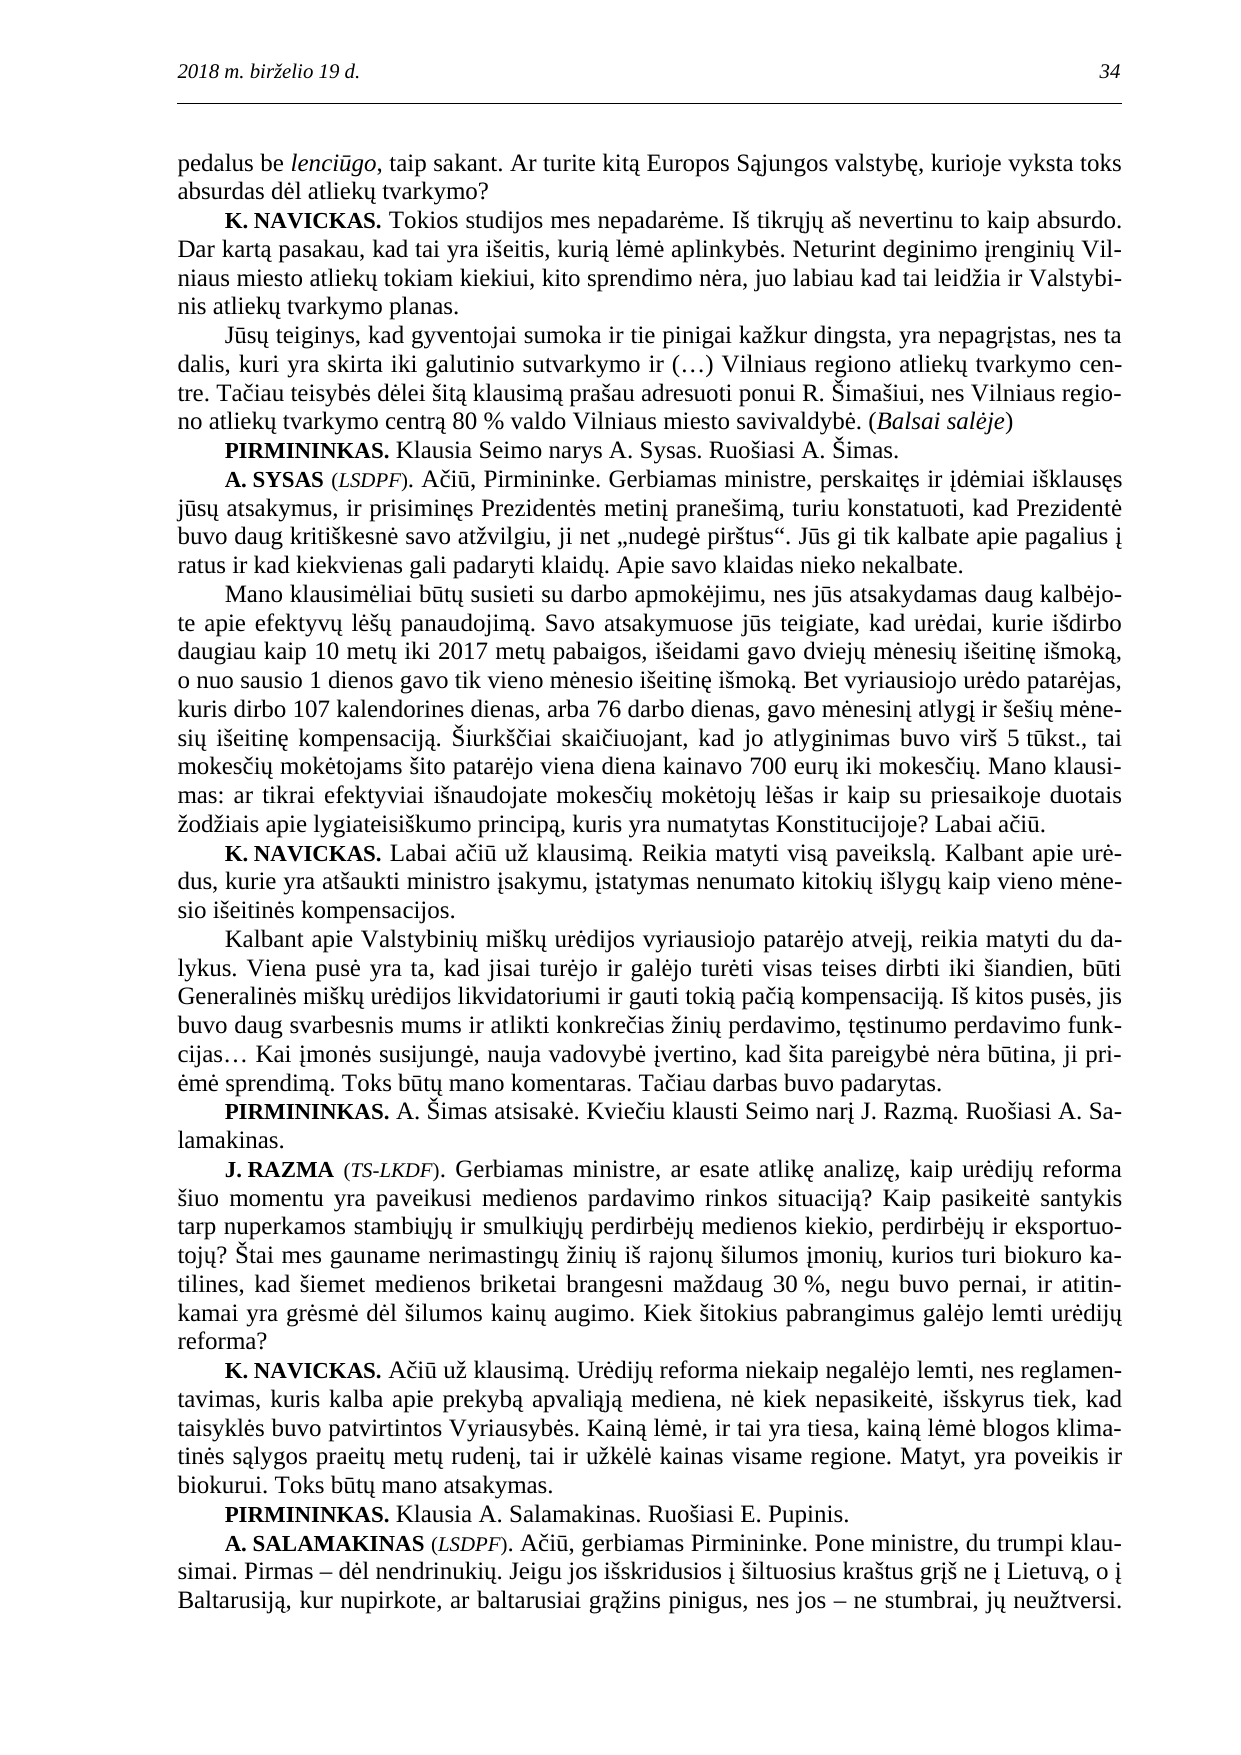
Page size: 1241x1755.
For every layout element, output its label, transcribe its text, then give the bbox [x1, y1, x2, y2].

text K. NAVICKAS. To­kios stu­di­jos mes ne­pa­da­rė­me. Iš tik­rų­jų aš ne­ver­ti­nu to kaip ab­sur­do. Dar kar­tą pa­sa­kau, kad tai yra iš­ei­tis, ku­rią lė­mė ap­lin­ky­bės. Ne­tu­rint de­gi­ni­mo įren­gi­nių Vil­niaus mies­to at­lie­kų to­kiam kie­kiui, ki­to spren­di­mo nė­ra, juo la­biau kad tai lei­džia ir Vals­ty­bi­nis at­lie­kų tvar­ky­mo pla­nas. [177, 205, 1122, 320]
text K. NAVICKAS. Ačiū už klau­si­mą. Urė­di­jų re­for­ma nie­kaip ne­ga­lė­jo lem­ti, nes reg­la­men­ta­vi­mas, ku­ris kal­ba apie pre­ky­bą ap­va­li­ą­ją me­die­na, nė kiek ne­pa­si­kei­tė, iš­sky­rus tiek, kad tai­syk­lės bu­vo pa­tvir­tin­tos Vy­riau­sy­bės. Kai­ną lė­mė, ir tai yra tie­sa, kai­ną lė­mė blo­gos kli­ma­ti­nės są­ly­gos pra­ei­tų me­tų ru­de­nį, tai ir už­kė­lė kai­nas vi­sa­me re­gio­ne. Ma­tyt, yra po­vei­kis ir bio­ku­rui. Toks bū­tų ma­no at­sa­ky­mas. [177, 1355, 1122, 1499]
text Kal­bant apie Vals­ty­bi­nių miš­kų urė­di­jos vy­riau­sio­jo pa­ta­rė­jo at­ve­jį, rei­kia ma­ty­ti du da­ly­kus. Vie­na pu­sė yra ta, kad ji­sai tu­rė­jo ir ga­lė­jo tu­rė­ti vi­sas tei­ses dirb­ti iki šian­dien, bū­ti Ge­ne­ra­li­nės miš­kų urė­di­jos lik­vi­da­to­riu­mi ir gau­ti to­kią pa­čią kom­pen­sa­ci­ją. Iš ki­tos pu­sės, jis bu­vo daug svar­bes­nis mums ir at­lik­ti kon­kre­čias ži­nių per­da­vi­mo, tęs­ti­nu­mo per­da­vi­mo funk­ci­jas… Kai įmo­nės su­si­jun­gė, nau­ja va­do­vy­bė įver­ti­no, kad ši­ta pa­rei­gy­bė nė­ra bū­ti­na, ji pri­ėmė spren­di­mą. Toks bū­tų ma­no ko­men­ta­ras. Ta­čiau dar­bas bu­vo pa­da­ry­tas. [177, 924, 1122, 1096]
text PIRMININKAS. Klau­sia A. Sa­la­ma­ki­nas. Ruo­šia­si E. Pu­pi­nis. [177, 1499, 1122, 1528]
text pe­da­lus be len­ciū­go, taip sa­kant. Ar tu­ri­te ki­tą Eu­ro­pos Są­jun­gos vals­ty­bę, ku­rio­je vyks­ta toks ab­sur­das dėl at­lie­kų tvar­ky­mo? [177, 148, 1122, 205]
text Ma­no klau­si­mė­liai bū­tų su­sie­ti su dar­bo ap­mo­kė­ji­mu, nes jūs at­sa­ky­da­mas daug kal­bė­jo­te apie efek­ty­vų lė­šų pa­nau­do­ji­mą. Sa­vo at­sa­ky­muo­se jūs tei­gia­te, kad urė­dai, ku­rie iš­dir­bo dau­giau kaip 10 me­tų iki 2017 me­tų pa­bai­gos, iš­ei­da­mi ga­vo dvie­jų mė­ne­sių iš­ei­ti­nę iš­mo­ką, o nuo sau­sio 1 die­nos ga­vo tik vie­no mė­ne­sio iš­ei­ti­nę iš­mo­ką. Bet vy­riau­sio­jo urė­do pa­ta­rė­jas, ku­ris dir­bo 107 ka­len­do­ri­nes die­nas, ar­ba 76 dar­bo die­nas, ga­vo mė­ne­si­nį at­ly­gį ir še­šių mė­ne­sių iš­ei­ti­nę kom­pen­sa­ci­ją. Šiurkš­čiai skai­čiuo­jant, kad jo at­ly­gi­ni­mas bu­vo virš 5 tūkst., tai mo­kes­čių mo­kė­to­jams ši­to pa­ta­rė­jo vie­na die­na kai­na­vo 700 eu­rų iki mo­kes­čių. Ma­no klau­si­mas: ar tik­rai efek­ty­viai iš­nau­do­ja­te mo­kes­čių mo­kė­to­jų lė­šas ir kaip su prie­sai­ko­je duo­tais žo­džiais apie ly­gia­tei­siš­ku­mo prin­ci­pą, ku­ris yra nu­ma­ty­tas Kon­sti­tu­ci­jo­je? La­bai ačiū. [177, 579, 1122, 838]
text Jū­sų tei­gi­nys, kad gy­ven­to­jai su­mo­ka ir tie pi­ni­gai kaž­kur dings­ta, yra ne­pa­grįs­tas, nes ta da­lis, ku­ri yra skir­ta iki ga­lu­ti­nio su­tvar­ky­mo ir (…) Vil­niaus re­gio­no at­lie­kų tvar­ky­mo cen­tre. Ta­čiau tei­sy­bės dė­lei ši­tą klau­si­mą pra­šau ad­re­suo­ti po­nui R. Ši­ma­šiui, nes Vil­niaus re­gio­no at­lie­kų tvar­ky­mo cen­trą 80 % val­do Vil­niaus mies­to sa­vi­val­dy­bė. (Bal­sai sa­lė­je) [177, 320, 1122, 435]
text PIRMININKAS. A. Ši­mas at­si­sa­kė. Kvie­čiu klaus­ti Sei­mo na­rį J. Raz­mą. Ruo­šia­si A. Sa­la­ma­ki­nas. [177, 1096, 1122, 1154]
text K. NAVICKAS. La­bai ačiū už klau­si­mą. Rei­kia ma­ty­ti vi­są pa­veiks­lą. Kal­bant apie urė­dus, ku­rie yra at­šauk­ti mi­nist­ro įsa­ky­mu, įsta­ty­mas ne­nu­ma­to ki­to­kių iš­ly­gų kaip vie­no mė­ne­sio iš­ei­ti­nės kom­pen­sa­ci­jos. [177, 838, 1122, 924]
text PIRMININKAS. Klau­sia Sei­mo na­rys A. Sy­sas. Ruo­šia­si A. Ši­mas. [177, 435, 1122, 464]
text A. SALAMAKINAS (LSDPF). Ačiū, ger­bia­mas Pir­mi­nin­ke. Po­ne mi­nist­re, du trum­pi klau­si­mai. Pir­mas – dėl nen­dri­nu­kių. Jei­gu jos iš­skri­du­sios į šil­tuo­sius kraš­tus grįš ne į Lie­tu­vą, o į Bal­ta­ru­si­ją, kur nu­pir­ko­te, ar bal­ta­ru­siai grą­žins pi­ni­gus, nes jos – ne stumb­rai, jų ne­už­tver­si. [177, 1528, 1122, 1614]
text J. RAZMA (TS-LKDF). Ger­bia­mas mi­nist­re, ar esa­te at­li­kę ana­li­zę, kaip urė­di­jų re­for­ma šiuo mo­men­tu yra pa­vei­ku­si me­die­nos par­da­vi­mo rin­kos si­tu­a­ci­ją? Kaip pa­si­kei­tė san­ty­kis tarp nu­per­ka­mos stam­bių­jų ir smul­kių­jų per­dir­bė­jų me­die­nos kie­kio, per­dir­bė­jų ir eks­por­tuo­to­jų? Štai mes gau­na­me ne­ri­mas­tin­gų ži­nių iš ra­jo­nų ši­lu­mos įmo­nių, ku­rios tu­ri bio­ku­ro ka­tili­nes, kad šie­met me­die­nos bri­ke­tai bran­ges­ni maž­daug 30 %, ne­gu bu­vo per­nai, ir ati­tin­kamai yra grės­mė dėl ši­lu­mos kai­nų au­gi­mo. Kiek ši­to­kius pa­bran­gi­mus ga­lė­jo lem­ti urė­di­jų re­for­ma? [177, 1154, 1122, 1355]
text A. SYSAS (LSDPF). Ačiū, Pir­mi­nin­ke. Ger­bia­mas mi­nist­re, per­skai­tęs ir įdė­miai iš­klau­sęs jū­sų at­sa­ky­mus, ir pri­si­mi­nęs Pre­zi­den­tės me­ti­nį pra­ne­ši­mą, tu­riu kon­sta­tuo­ti, kad Pre­zi­den­tė bu­vo daug kri­tiš­kes­nė sa­vo at­žvil­giu, ji net „nu­de­gė pirš­tus“. Jūs gi tik kal­ba­te apie pa­ga­lius į ra­tus ir kad kiek­vie­nas ga­li pa­da­ry­ti klai­dų. Apie sa­vo klai­das nie­ko ne­kal­ba­te. [177, 464, 1122, 579]
